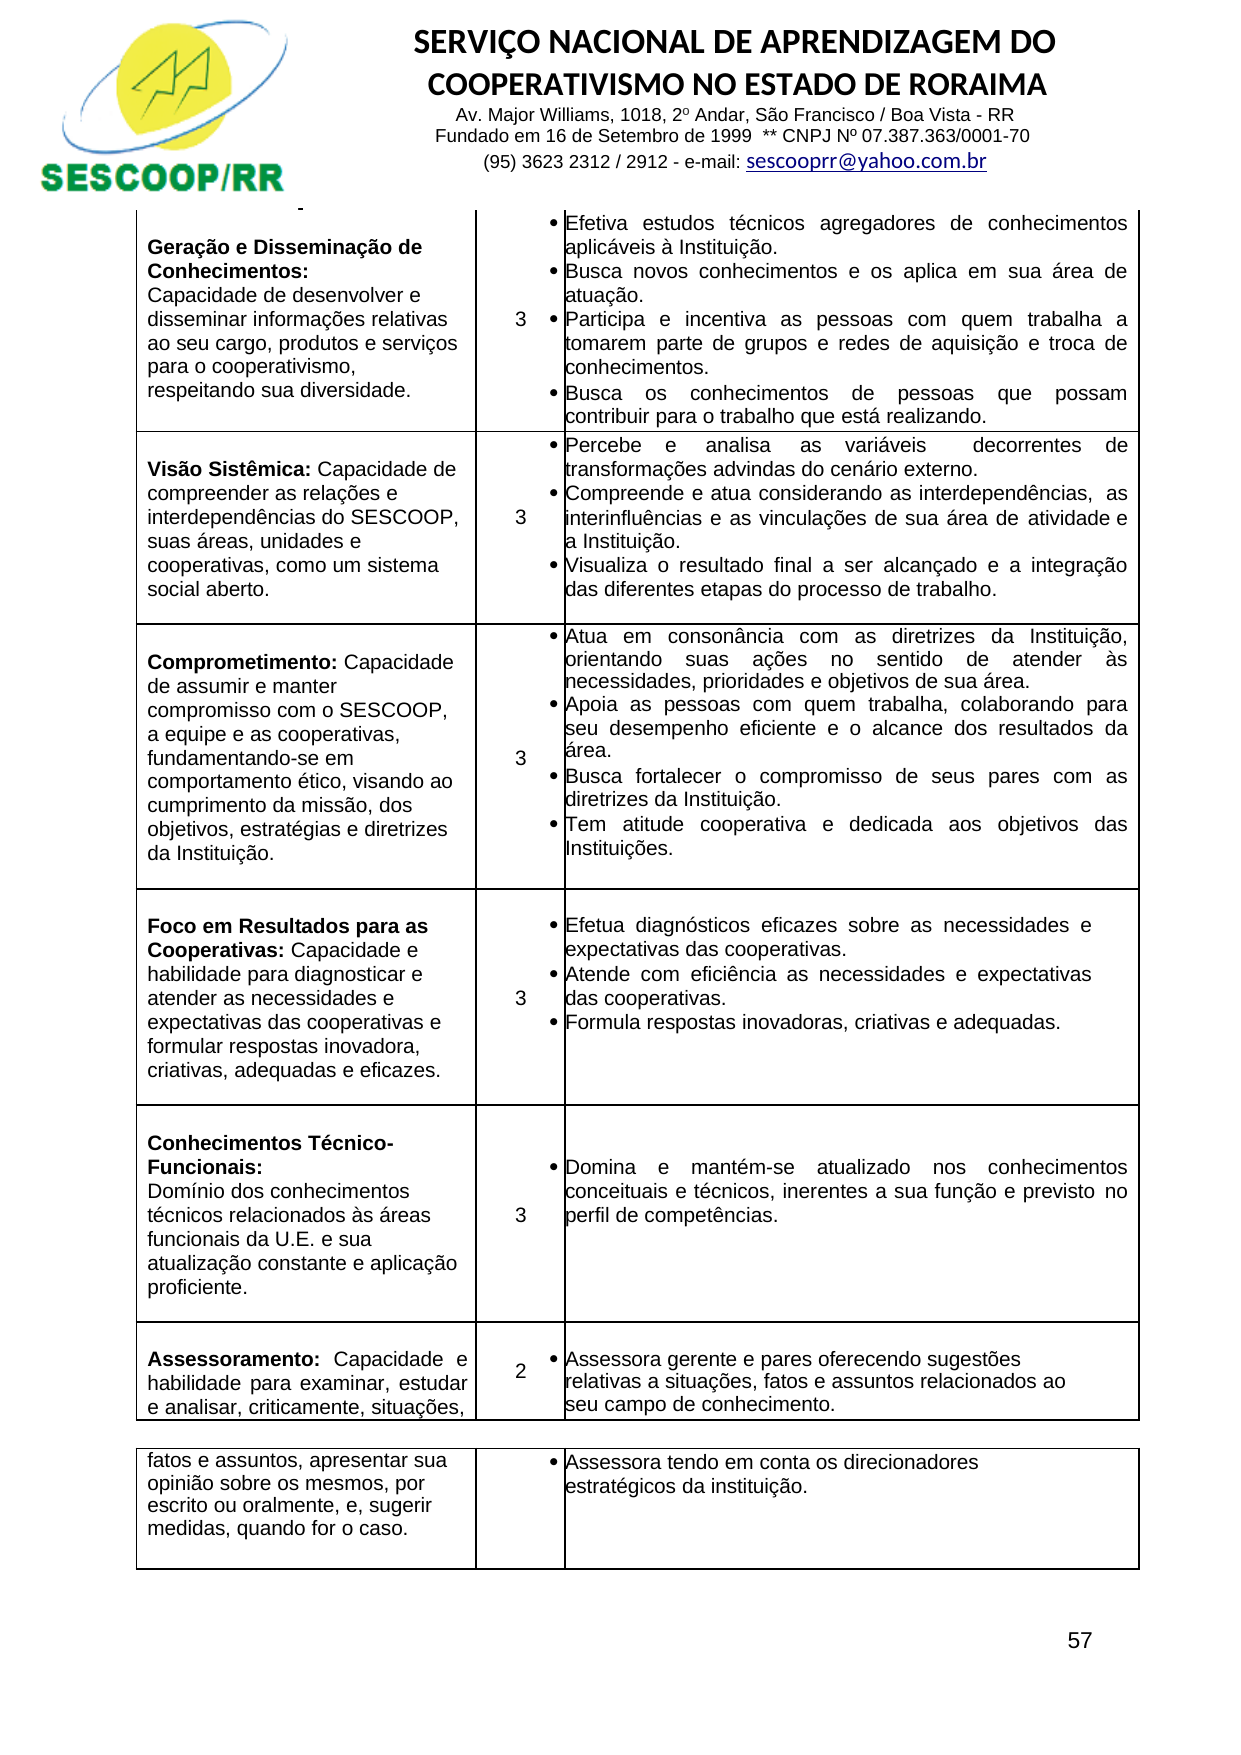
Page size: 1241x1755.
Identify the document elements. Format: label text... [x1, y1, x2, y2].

table_cell Assessora gerente e pares oferecendo sugestões relativas a situações, fatos e assuntos relacionados ao seu campo de conhecimento. [566, 1323, 1138, 1419]
table_cell Efetiva estudos técnicos agregadores de conhecimentos aplicáveis à Instituição. Busca novos conhecimentos e os aplica em sua área de atuação. Participa e incentiva as pessoas com quem trabalha a tomarem parte de grupos e redes de aquisição e troca de conhecimentos. Busca os conhecimentos de pessoas que possam contribuir para o trabalho que está realizando. [566, 210, 1138, 431]
table_cell Efetua diagnósticos eficazes sobre as necessidades e expectativas das cooperativas. Atende com eficiência as necessidades e expectativas das cooperativas. Formula respostas inovadoras, criativas e adequadas. [566, 890, 1138, 1104]
table_cell Domina e mantém-se atualizado nos conhecimentos conceituais e técnicos, inerentes a sua função e previsto no perfil de competências. [566, 1106, 1138, 1321]
table_cell Conhecimentos Técnico- Funcionais: Domínio dos conhecimentos técnicos relacionados às áreas funcionais da U.E. e sua atualização constante e aplicação proficiente. [137, 1106, 475, 1321]
table_cell Percebe e analisa as variáveis decorrentes de transformações advindas do cenário externo. Compreende e atua considerando as interdependências, as interinfluências e as vinculações de sua área de atividade e a Instituição. Visualiza o resultado final a ser alcançado e a integração das diferentes etapas do processo de trabalho. [566, 432, 1138, 623]
table_cell Assessoramento: Capacidade e habilidade para examinar, estudar e analisar, criticamente, situações, [137, 1323, 475, 1419]
table_cell 2 [477, 1323, 564, 1419]
table_cell 3 [477, 210, 564, 431]
table_cell Comprometimento: Capacidade de assumir e manter compromisso com o SESCOOP, a equipe e as cooperativas, fundamentando-se em comportamento ético, visando ao cumprimento da missão, dos objetivos, estratégias e diretrizes da Instituição. [137, 625, 475, 888]
table_cell 3 [477, 432, 564, 623]
table_cell Visão Sistêmica: Capacidade de compreender as relações e interdependências do SESCOOP, suas áreas, unidades e cooperativas, como um sistema social aberto. [137, 432, 475, 623]
table_header fatos e assuntos, apresentar sua opinião sobre os mesmos, por escrito ou oralmente, e, sugerir medidas, quando for o caso. [137, 1449, 475, 1568]
table_header [477, 1449, 564, 1568]
table_cell 3 [477, 890, 564, 1104]
table_header Assessora tendo em conta os direcionadores estratégicos da instituição. [566, 1449, 1138, 1568]
table_cell Foco em Resultados para as Cooperativas: Capacidade e habilidade para diagnosticar e atender as necessidades e expectativas das cooperativas e formular respostas inovadora, criativas, adequadas e eficazes. [137, 890, 475, 1104]
table_cell Atua em consonância com as diretrizes da Instituição, orientando suas ações no sentido de atender às necessidades, prioridades e objetivos de sua área. Apoia as pessoas com quem trabalha, colaborando para seu desempenho eficiente e o alcance dos resultados da área. Busca fortalecer o compromisso de seus pares com as diretrizes da Instituição. Tem atitude cooperativa e dedicada aos objetivos das Instituições. [566, 625, 1138, 888]
table_cell 3 [477, 625, 564, 888]
table_cell Geração e Disseminação de Conhecimentos: Capacidade de desenvolver e disseminar informações relativas ao seu cargo, produtos e serviços para o cooperativismo, respeitando sua diversidade. [137, 210, 475, 431]
table_cell 3 [477, 1106, 564, 1321]
